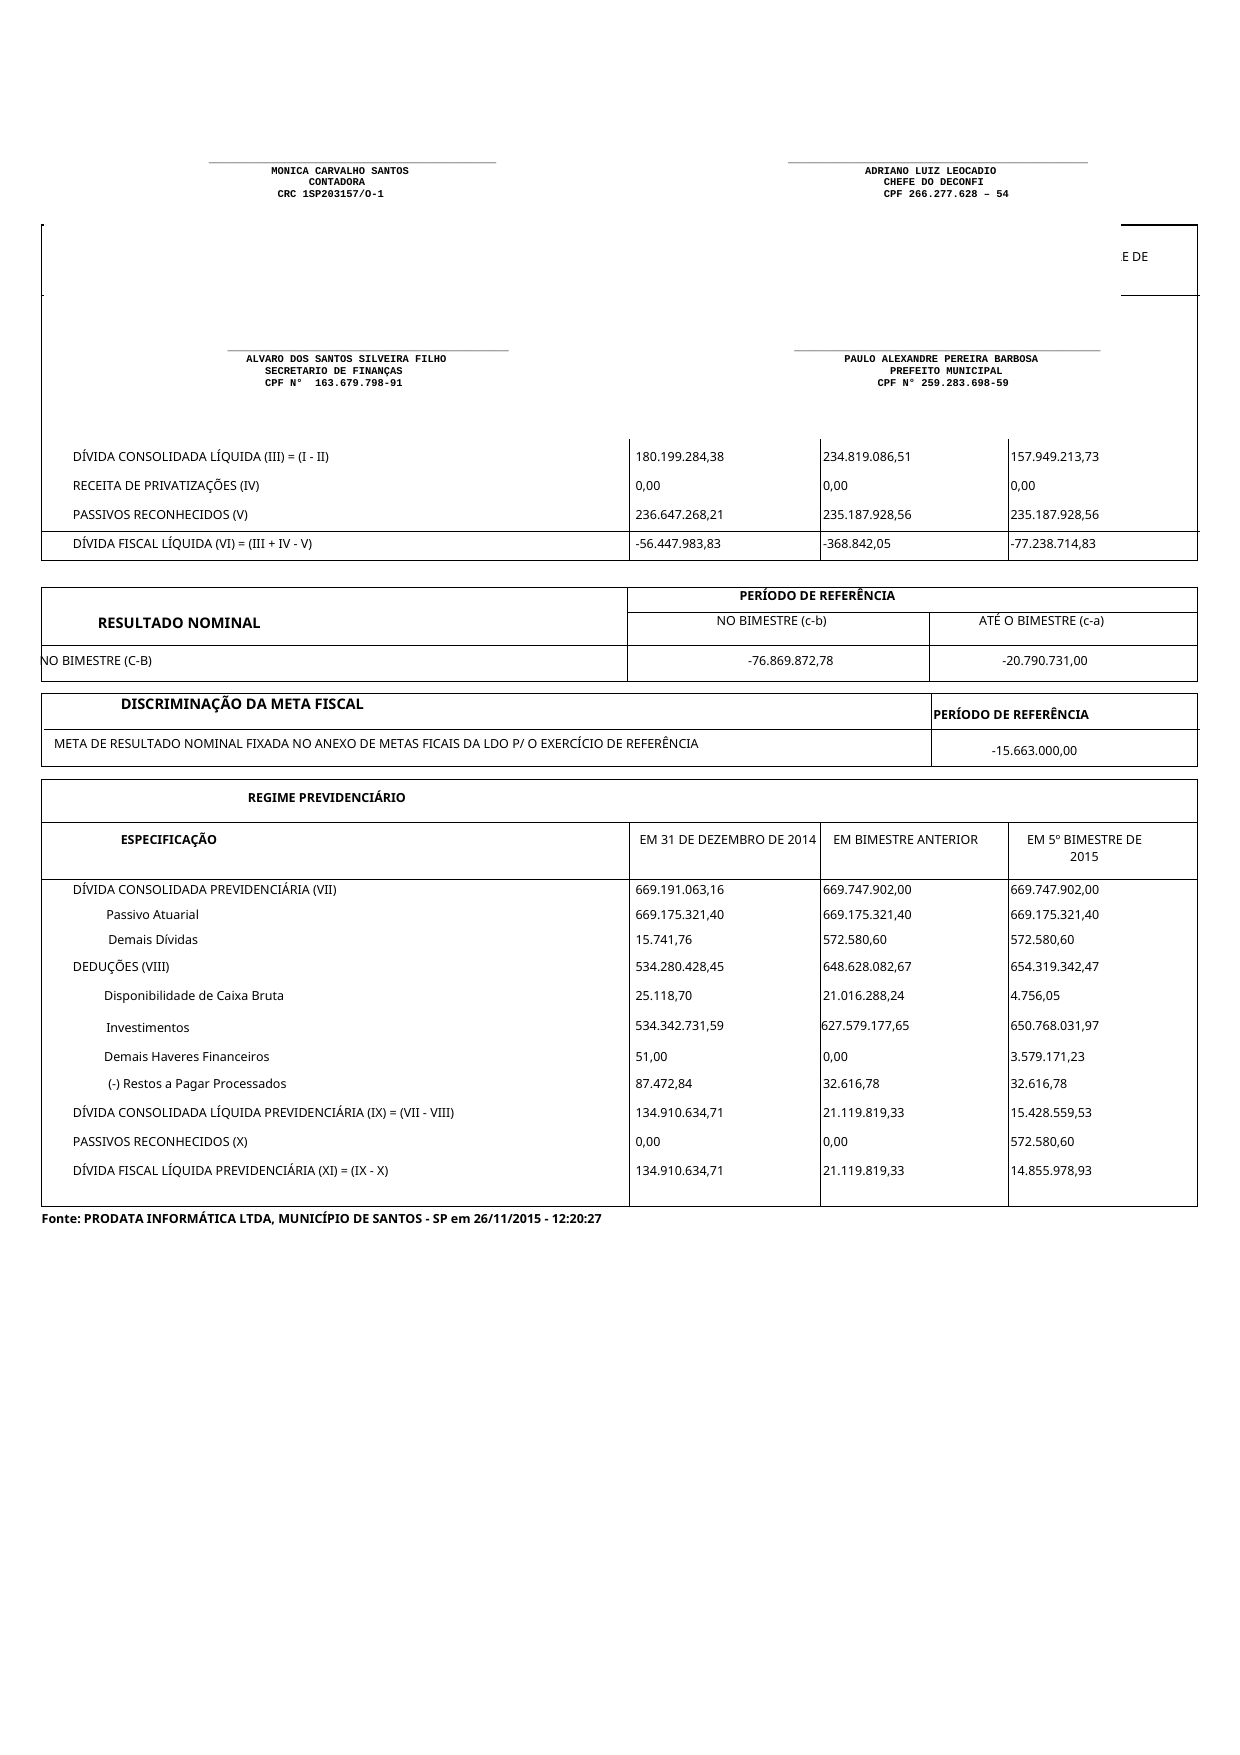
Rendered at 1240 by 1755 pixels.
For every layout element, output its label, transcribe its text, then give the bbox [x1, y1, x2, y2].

text CONTADORA CHEFE DO DECONFI [59, 177, 1106, 189]
text CPF N° 163.679.798-91 CPF N° 259.283.698-59 [59, 377, 1106, 389]
text _____________________________________________ _________________________________________________ [59, 342, 1106, 354]
text MONICA CARVALHO SANTOS ADRIANO LUIZ LEOCADIO [59, 165, 1106, 177]
text ______________________________________________ ________________________________________________ [59, 154, 1106, 165]
text SECRETARIO DE FINANÇAS PREFEITO MUNICIPAL [59, 366, 1106, 377]
text CRC 1SP203157/O-1 CPF 266.277.628 – 54 [59, 189, 1106, 201]
text ALVARO DOS SANTOS SILVEIRA FILHO PAULO ALEXANDRE PEREIRA BARBOSA [59, 354, 1106, 366]
